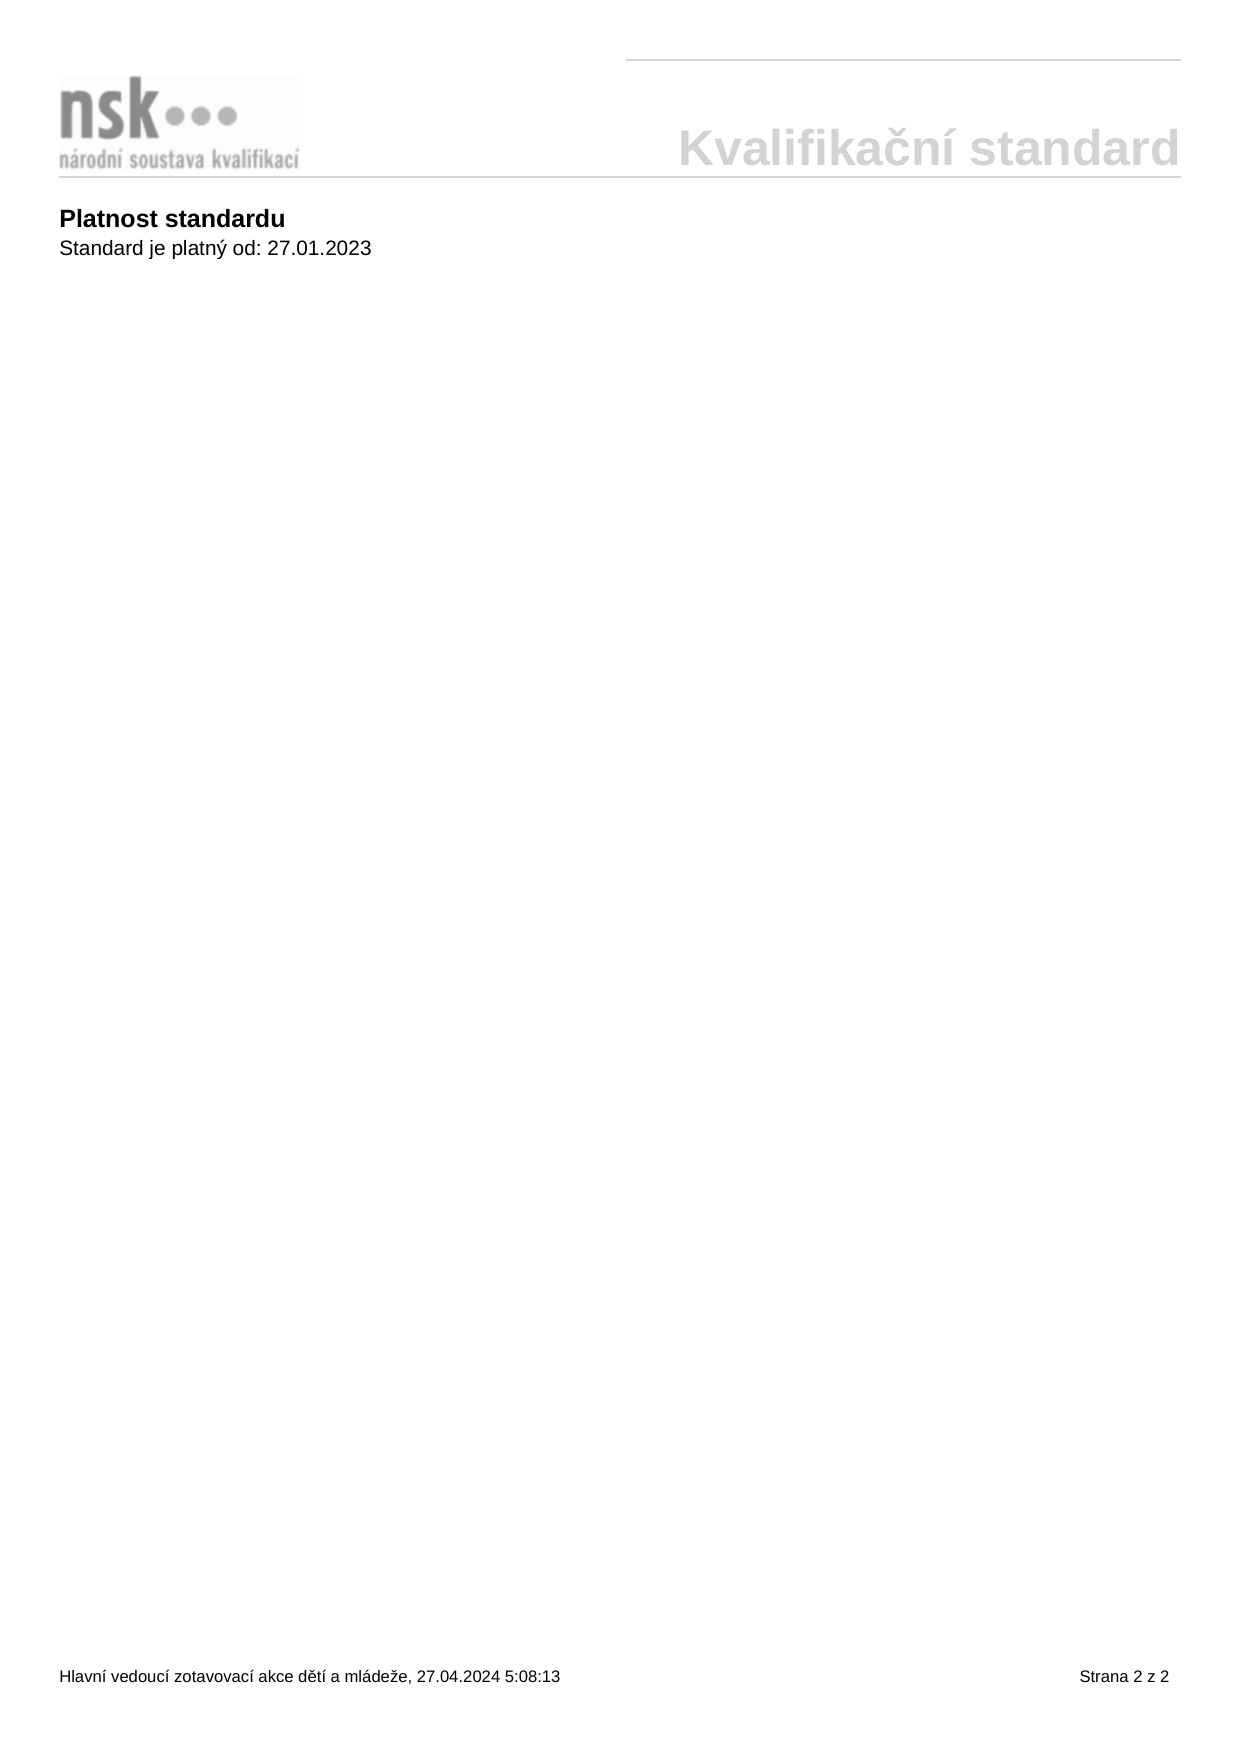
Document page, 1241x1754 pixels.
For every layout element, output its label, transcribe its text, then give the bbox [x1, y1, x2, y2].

table_cell [626, 194, 862, 200]
table_cell Strana 2 z 2 [862, 1658, 1169, 1694]
table_cell [626, 859, 862, 1159]
table_cell Platnost standardu [59, 200, 1181, 236]
table_cell [1093, 1159, 1169, 1409]
table_cell [620, 559, 626, 859]
table_cell [620, 1159, 626, 1409]
table_cell [862, 559, 1093, 859]
table_cell [626, 1409, 862, 1658]
table_cell [1169, 1159, 1181, 1409]
picture [58, 59, 621, 171]
table_cell [59, 1409, 483, 1658]
table_cell [484, 194, 620, 200]
table_cell [484, 1159, 620, 1409]
table_cell [1169, 194, 1181, 200]
table_cell [1093, 559, 1169, 859]
table_cell [1169, 1409, 1181, 1658]
table_cell [59, 194, 483, 200]
table_cell [1093, 859, 1169, 1159]
table_cell [59, 859, 483, 1159]
table_cell [484, 859, 620, 1159]
table_cell [1169, 559, 1181, 859]
table_cell [1093, 1409, 1169, 1658]
table_cell [626, 559, 862, 859]
table_cell [59, 178, 1181, 194]
table_cell [862, 859, 1093, 1159]
table_cell [1169, 1658, 1181, 1694]
table_cell [59, 559, 483, 859]
table_cell [59, 259, 483, 559]
table_cell [626, 259, 862, 559]
table_cell [1093, 259, 1169, 559]
table_cell Kvalifikační standard [626, 61, 1181, 176]
table_cell [620, 1409, 626, 1658]
table_cell [626, 1159, 862, 1409]
table_cell Standard je platný od: 27.01.2023 [59, 236, 1181, 259]
table_cell [1093, 194, 1169, 200]
table_cell [59, 1159, 483, 1409]
table_cell [1169, 859, 1181, 1159]
table_cell [620, 859, 626, 1159]
table_cell [862, 194, 1093, 200]
table_cell [862, 1159, 1093, 1409]
table_cell [621, 59, 626, 170]
table_cell [484, 259, 620, 559]
table_cell [484, 171, 620, 176]
table_cell [59, 171, 483, 176]
table_cell [1169, 259, 1181, 559]
table_cell Hlavní vedoucí zotavovací akce dětí a mládeže, 27.04.2024 5:08:13 [59, 1658, 862, 1694]
table_cell [484, 1409, 620, 1658]
table_cell [862, 1409, 1093, 1658]
table_cell [484, 559, 620, 859]
table_cell [620, 259, 626, 559]
table_cell [862, 259, 1093, 559]
